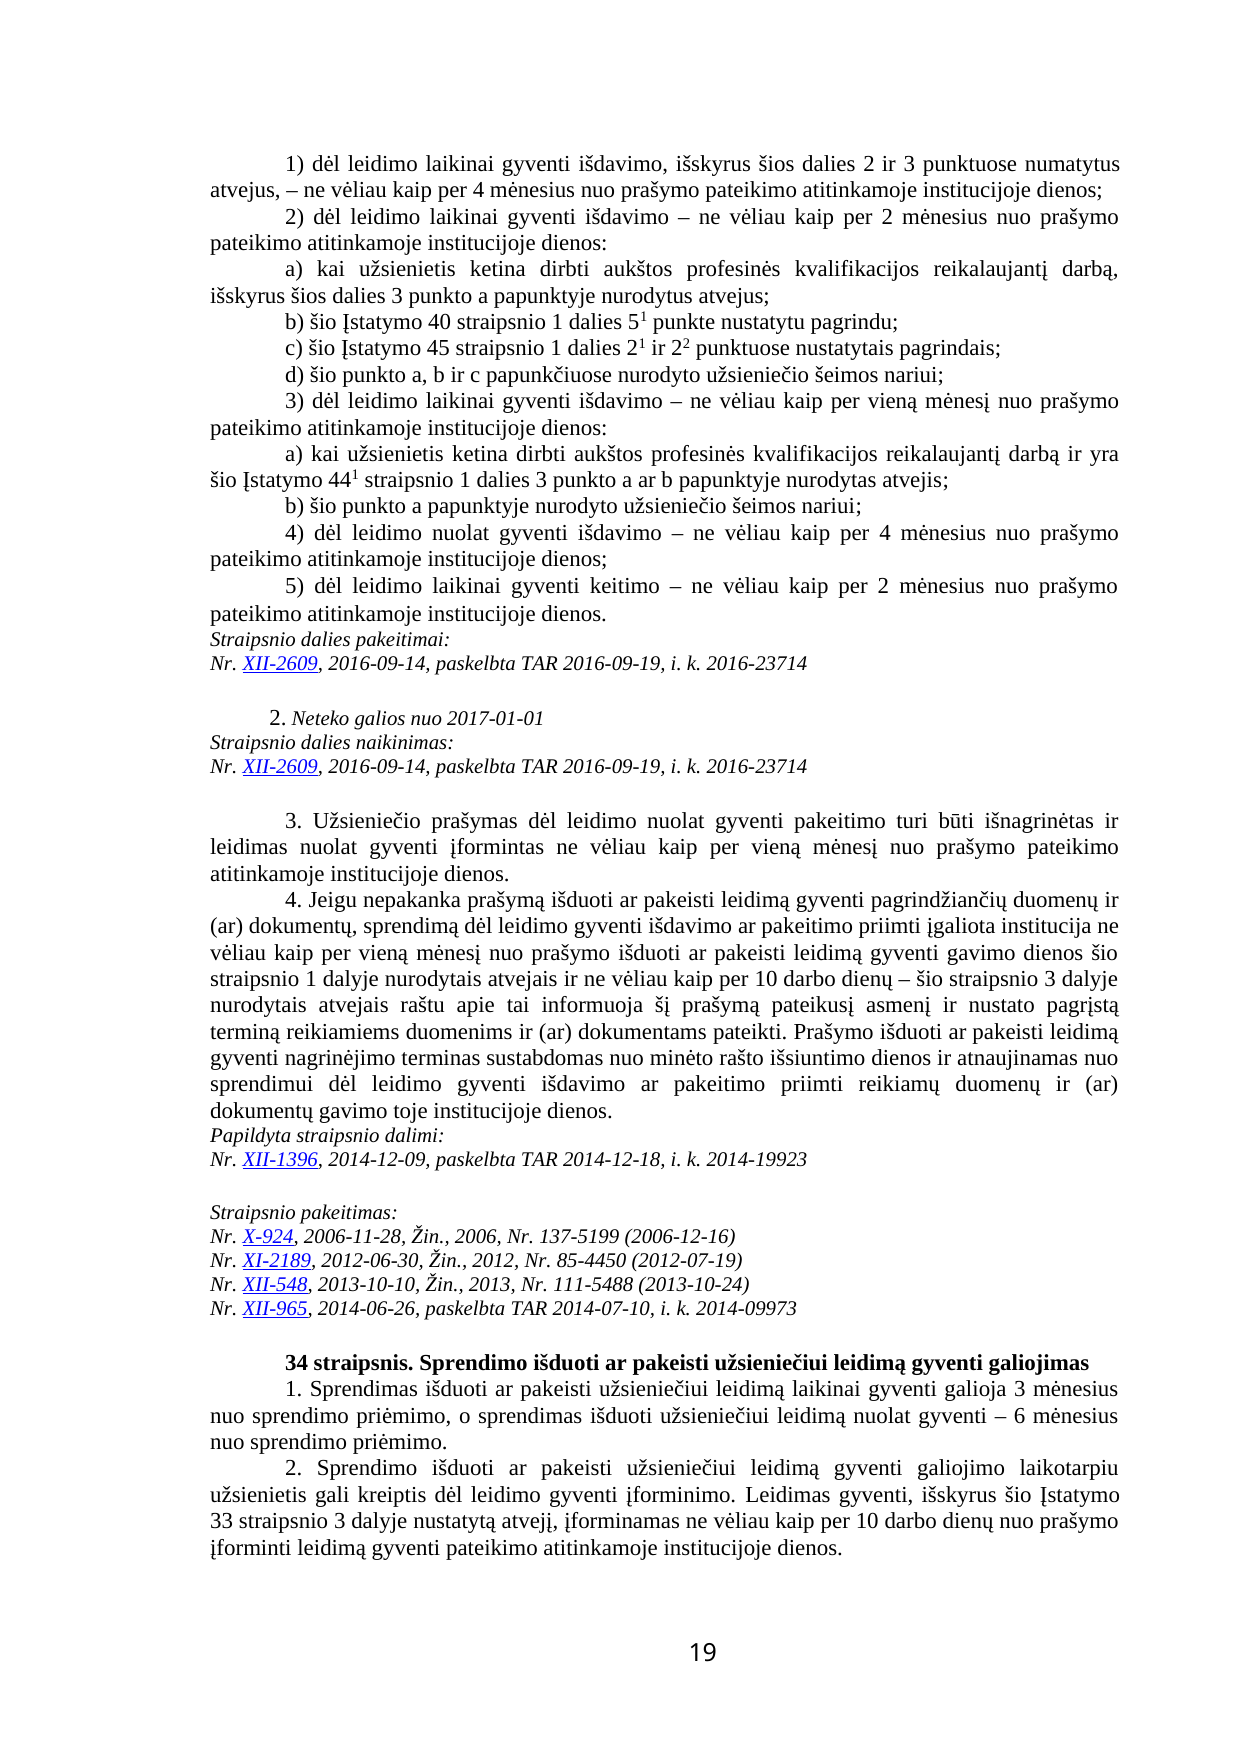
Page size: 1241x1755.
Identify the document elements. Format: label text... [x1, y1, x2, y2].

text 2. Sprendimo išduoti ar pakeisti užsieniečiui leidimą gyventi galiojimo laikotarpiu užsienietis gali kreiptis dėl leidimo gyventi įforminimo. Leidimas gyventi, išskyrus šio Įstatymo 33 straipsnio 3 dalyje nustatytą atvejį, įforminamas ne vėliau kaip per 10 darbo dienų nuo prašymo įforminti leidimą gyventi pateikimo atitinkamoje institucijoje dienos. [210, 1454, 1120, 1560]
text Straipsnio dalies pakeitimai: [210, 627, 1120, 651]
text 34 straipsnis. Sprendimo išduoti ar pakeisti užsieniečiui leidimą gyventi galiojimas [285, 1349, 1120, 1375]
text 1) dėl leidimo laikinai gyventi išdavimo, išskyrus šios dalies 2 ir 3 punktuose numatytus atvejus, – ne vėliau kaip per 4 mėnesius nuo prašymo pateikimo atitinkamoje institucijoje dienos; [210, 150, 1120, 203]
text Nr. XII-1396, 2014-12-09, paskelbta TAR 2014-12-18, i. k. 2014-19923 [210, 1147, 1120, 1171]
text Nr. X-924, 2006-11-28, Žin., 2006, Nr. 137-5199 (2006-12-16) [210, 1224, 1120, 1248]
text a) kai užsienietis ketina dirbti aukštos profesinės kvalifikacijos reikalaujantį darbą ir yra šio Įstatymo 441 straipsnio 1 dalies 3 punkto a ar b papunktyje nurodytas atvejis; [210, 440, 1120, 493]
text b) šio punkto a papunktyje nurodyto užsieniečio šeimos nariui; [210, 493, 1120, 519]
text 4. Jeigu nepakanka prašymą išduoti ar pakeisti leidimą gyventi pagrindžiančių duomenų ir (ar) dokumentų, sprendimą dėl leidimo gyventi išdavimo ar pakeitimo priimti įgaliota institucija ne vėliau kaip per vieną mėnesį nuo prašymo išduoti ar pakeisti leidimą gyventi gavimo dienos šio straipsnio 1 dalyje nurodytais atvejais ir ne vėliau kaip per 10 darbo dienų – šio straipsnio 3 dalyje nurodytais atvejais raštu apie tai informuoja šį prašymą pateikusį asmenį ir nustato pagrįstą terminą reikiamiems duomenims ir (ar) dokumentams pateikti. Prašymo išduoti ar pakeisti leidimą gyventi nagrinėjimo terminas sustabdomas nuo minėto rašto išsiuntimo dienos ir atnaujinamas nuo sprendimui dėl leidimo gyventi išdavimo ar pakeitimo priimti reikiamų duomenų ir (ar) dokumentų gavimo toje institucijoje dienos. [210, 886, 1120, 1123]
text Nr. XI-2189, 2012-06-30, Žin., 2012, Nr. 85-4450 (2012-07-19) [210, 1248, 1120, 1272]
text Nr. XII-2609, 2016-09-14, paskelbta TAR 2016-09-19, i. k. 2016-23714 [210, 651, 1120, 675]
text b) šio Įstatymo 40 straipsnio 1 dalies 51 punkte nustatytu pagrindu; [210, 308, 1120, 334]
text d) šio punkto a, b ir c papunkčiuose nurodyto užsieniečio šeimos nariui; [210, 361, 1120, 387]
text 3. Užsieniečio prašymas dėl leidimo nuolat gyventi pakeitimo turi būti išnagrinėtas ir leidimas nuolat gyventi įformintas ne vėliau kaip per vieną mėnesį nuo prašymo pateikimo atitinkamoje institucijoje dienos. [210, 807, 1120, 886]
text 3) dėl leidimo laikinai gyventi išdavimo – ne vėliau kaip per vieną mėnesį nuo prašymo pateikimo atitinkamoje institucijoje dienos: [210, 387, 1120, 440]
text a) kai užsienietis ketina dirbti aukštos profesinės kvalifikacijos reikalaujantį darbą, išskyrus šios dalies 3 punkto a papunktyje nurodytus atvejus; [210, 255, 1120, 308]
text c) šio Įstatymo 45 straipsnio 1 dalies 21 ir 22 punktuose nustatytais pagrindais; [210, 334, 1120, 361]
text Nr. XII-965, 2014-06-26, paskelbta TAR 2014-07-10, i. k. 2014-09973 [210, 1296, 1120, 1320]
text Papildyta straipsnio dalimi: [210, 1123, 1120, 1147]
text Straipsnio pakeitimas: [210, 1200, 1120, 1224]
text 2. Neteko galios nuo 2017-01-01 [210, 704, 1120, 730]
text 4) dėl leidimo nuolat gyventi išdavimo – ne vėliau kaip per 4 mėnesius nuo prašymo pateikimo atitinkamoje institucijoje dienos; [210, 519, 1120, 572]
text 1. Sprendimas išduoti ar pakeisti užsieniečiui leidimą laikinai gyventi galioja 3 mėnesius nuo sprendimo priėmimo, o sprendimas išduoti užsieniečiui leidimą nuolat gyventi – 6 mėnesius nuo sprendimo priėmimo. [210, 1375, 1120, 1454]
text 5) dėl leidimo laikinai gyventi keitimo – ne vėliau kaip per 2 mėnesius nuo prašymo pateikimo atitinkamoje institucijoje dienos. [210, 572, 1120, 627]
text Straipsnio dalies naikinimas: [210, 730, 1120, 754]
text Nr. XII-548, 2013-10-10, Žin., 2013, Nr. 111-5488 (2013-10-24) [210, 1272, 1120, 1296]
text Nr. XII-2609, 2016-09-14, paskelbta TAR 2016-09-19, i. k. 2016-23714 [210, 754, 1120, 778]
text 2) dėl leidimo laikinai gyventi išdavimo – ne vėliau kaip per 2 mėnesius nuo prašymo pateikimo atitinkamoje institucijoje dienos: [210, 203, 1120, 255]
